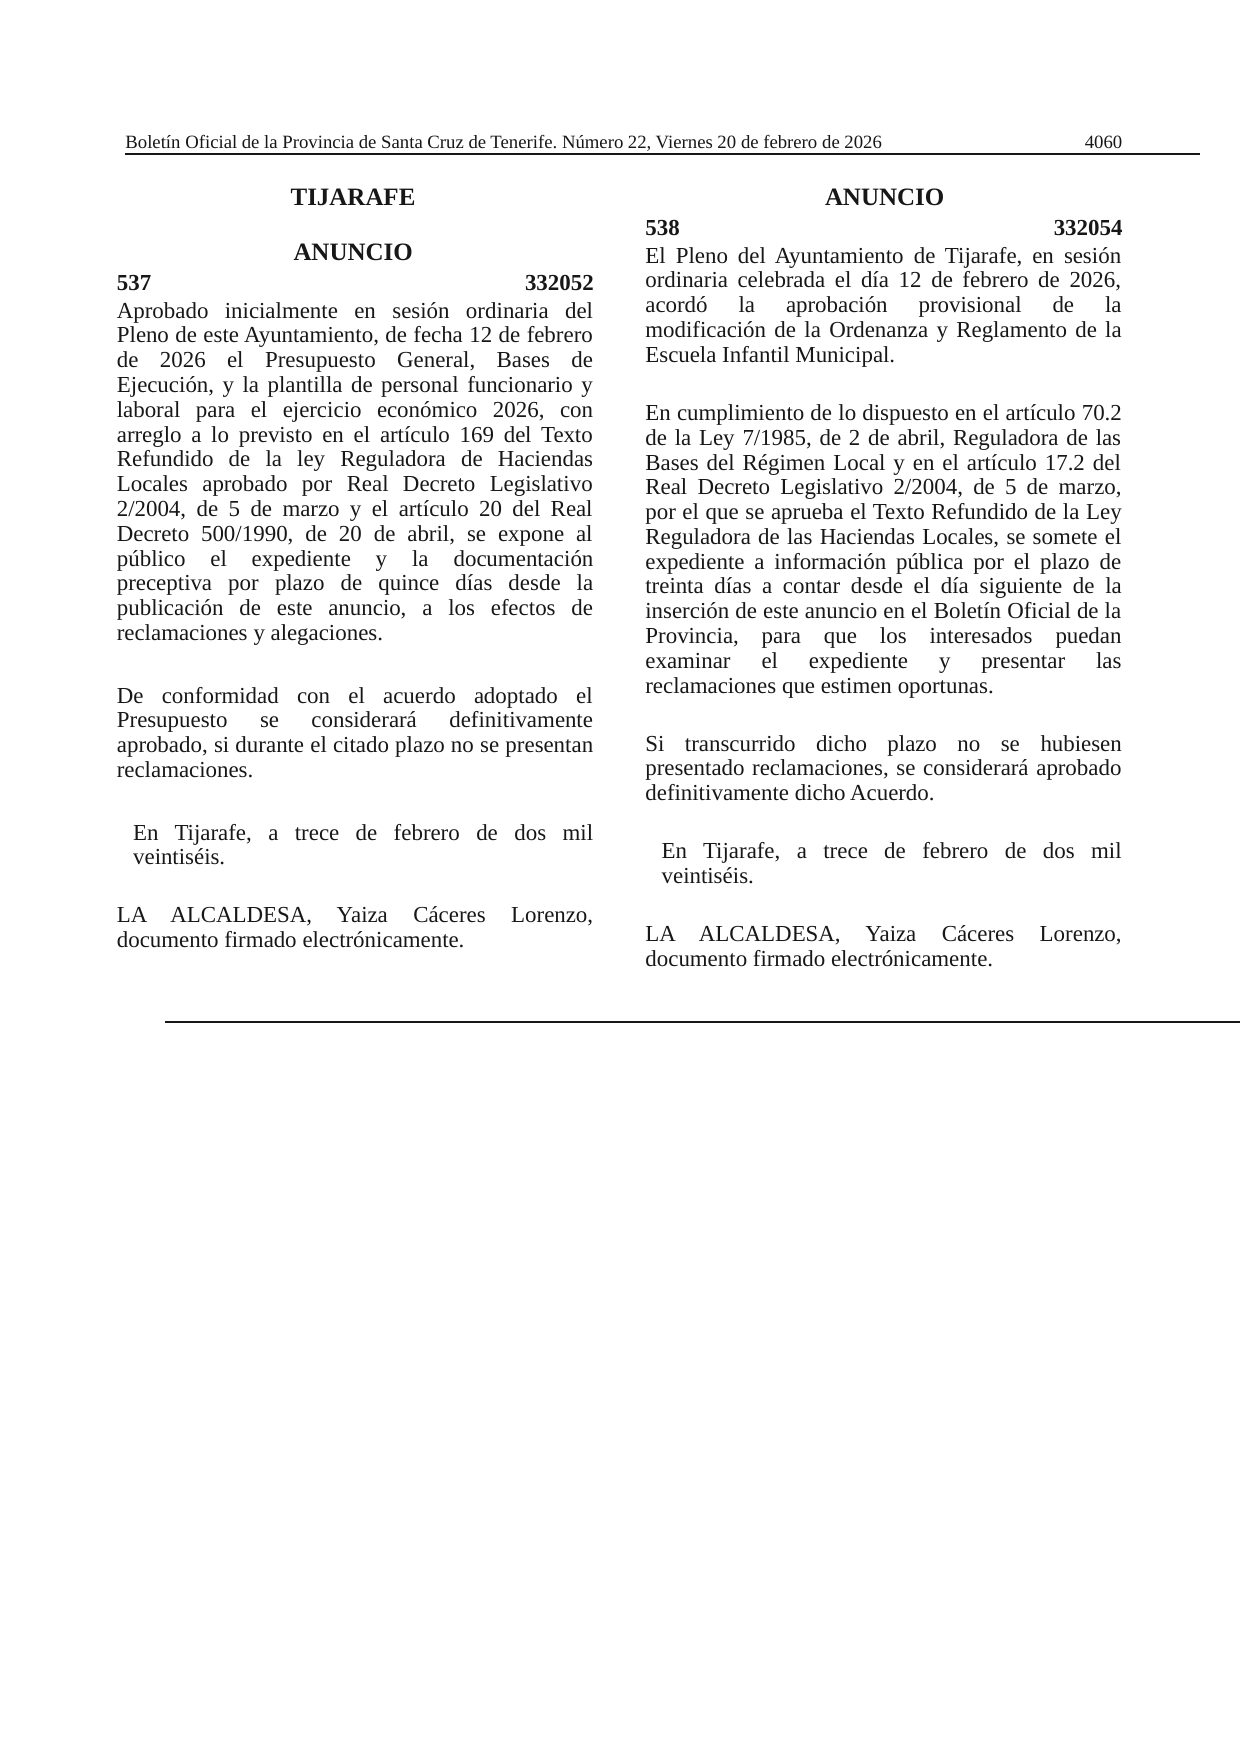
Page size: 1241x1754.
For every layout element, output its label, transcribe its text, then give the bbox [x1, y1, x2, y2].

text En Tijarafe, a trece de febrero de dos mil veintiséis. [133, 820, 593, 870]
text TIJARAFE [118, 182, 588, 211]
subtitle 537 332052 [117, 269, 593, 296]
text El Pleno del Ayuntamiento de Tijarafe, en sesión ordinaria celebrada el día 12 de febrero de 2026, acordó la aprobación provisional de la modificación de la Ordenanza y Reglamento de la Escuela Infantil Municipal. [645, 243, 1122, 367]
text De conformidad con el acuerdo adoptado el Presupuesto se considerará definitivamente aprobado, si durante el citado plazo no se presentan reclamaciones. [117, 683, 593, 782]
subtitle ANUNCIO [118, 237, 588, 266]
text En cumplimiento de lo dispuesto en el artículo 70.2 de la Ley 7/1985, de 2 de abril, Reguladora de las Bases del Régimen Local y en el artículo 17.2 del Real Decreto Legislativo 2/2004, de 5 de marzo, por el que se aprueba el Texto Refundido de la Ley Reguladora de las Haciendas Locales, se somete el expediente a información pública por el plazo de treinta días a contar desde el día siguiente de la inserción de este anuncio en el Boletín Oficial de la Provincia, para que los interesados puedan examinar el expediente y presentar las reclamaciones que estimen oportunas. [645, 401, 1122, 698]
text Boletín Oficial de la Provincia de Santa Cruz de Tenerife. Número 22, Viernes 20 de febrero de 2026 4060 [121, 131, 1122, 152]
text LA ALCALDESA, Yaiza Cáceres Lorenzo, documento firmado electrónicamente. [645, 922, 1122, 971]
text Si transcurrido dicho plazo no se hubiesen presentado reclamaciones, se considerará aprobado definitivamente dicho Acuerdo. [645, 731, 1122, 806]
text En Tijarafe, a trece de febrero de dos mil veintiséis. [661, 839, 1122, 888]
text LA ALCALDESA, Yaiza Cáceres Lorenzo, documento firmado electrónicamente. [117, 903, 593, 953]
subtitle ANUNCIO [647, 182, 1122, 211]
subtitle 538 332054 [645, 214, 1122, 241]
text Aprobado inicialmente en sesión ordinaria del Pleno de este Ayuntamiento, de fecha 12 de febrero de 2026 el Presupuesto General, Bases de Ejecución, y la plantilla de personal funcionario y laboral para el ejercicio económico 2026, con arreglo a lo previsto en el artículo 169 del Texto Refundido de la ley Reguladora de Haciendas Locales aprobado por Real Decreto Legislativo 2/2004, de 5 de marzo y el artículo 20 del Real Decreto 500/1990, de 20 de abril, se expone al público el expediente y la documentación preceptiva por plazo de quince días desde la publicación de este anuncio, a los efectos de reclamaciones y alegaciones. [117, 298, 593, 645]
